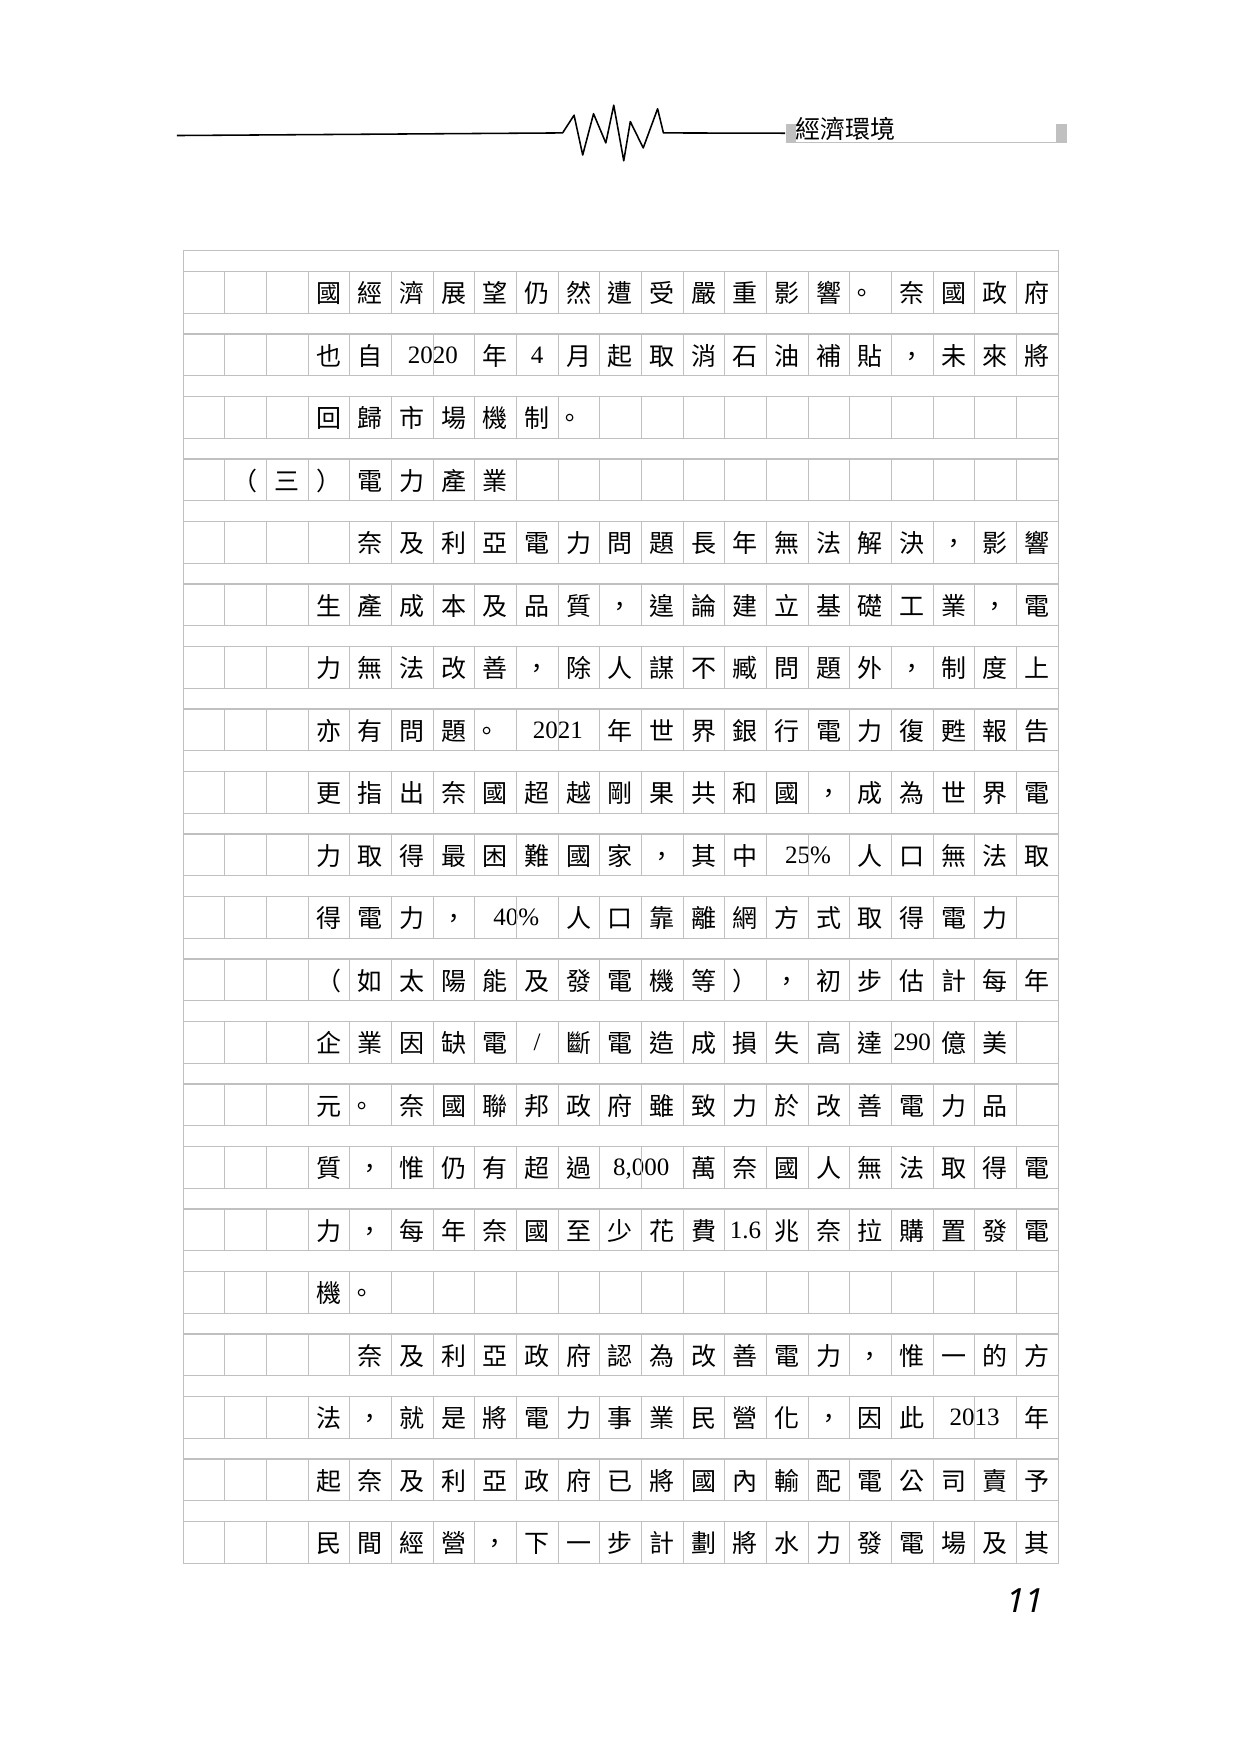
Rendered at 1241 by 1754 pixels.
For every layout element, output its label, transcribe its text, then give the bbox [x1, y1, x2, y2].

text 奈及利亞電力問題長年無法解決，影響生產成本及品質，遑論建立基礎工業，電力無法改善，除人謀不臧問題外，制度上亦有問題。2021年世界銀行電力復甦報告更指出奈國超越剛果共和國，成為世界電力取得最困難國家，其中25%人口無法取得電力，40%人口靠離網方式取得電力（如太陽能及發電機等），初步估計每年企業因缺電/斷電造成損失高達290億美元。奈國聯邦政府雖致力於改善電力品質，惟仍有超過8,000萬奈國人無法取得電力，每年奈國至少花費1.6兆奈拉購置發電機。 [286, 689, 1058, 708]
text [559, 460, 599, 500]
text 奈及利亞政府認為改善電力，惟一的方法，就是將電力事業民營化，因此2013年起奈及利亞政府已將國內輸配電公司賣予民間經營，下一步計劃將水力發電場及其他火力發電廠等亦轉賣民間，政府將來僅扮演參股及監督角色，不再自己經營，希望釜底抽薪，改善全國供電狀況；輸配電公司改民營後，全國電力用戶將改採預繳電費措施，以確保經營者能收到電費，因此預付式電表，在奈及利亞將產生龐大商機。 [281, 1439, 1058, 1458]
text 奈及利亞電力問題長年無法解決，影響生產成本及品質，遑論建立基礎工業，電力無法改善，除人謀不臧問題外，制度上亦有問題。2021年世界銀行電力復甦報告更指出奈國超越剛果共和國，成為世界電力取得最困難國家，其中25%人口無法取得電力，40%人口靠離網方式取得電力（如太陽能及發電機等），初步估計每年企業因缺電/斷電造成損失高達290億美元。奈國聯邦政府雖致力於改善電力品質，惟仍有超過8,000萬奈國人無法取得電力，每年奈國至少花費1.6兆奈拉購置發電機。 [286, 814, 1058, 833]
text 奈及利亞電力問題長年無法解決，影響生產成本及品質，遑論建立基礎工業，電力無法改善，除人謀不臧問題外，制度上亦有問題。2021年世界銀行電力復甦報告更指出奈國超越剛果共和國，成為世界電力取得最困難國家，其中25%人口無法取得電力，40%人口靠離網方式取得電力（如太陽能及發電機等），初步估計每年企業因缺電/斷電造成損失高達290億美元。奈國聯邦政府雖致力於改善電力品質，惟仍有超過8,000萬奈國人無法取得電力，每年奈國至少花費1.6兆奈拉購置發電機。 [286, 751, 1058, 771]
text [1017, 460, 1058, 500]
text 奈及利亞電力問題長年無法解決，影響生產成本及品質，遑論建立基礎工業，電力無法改善，除人謀不臧問題外，制度上亦有問題。2021年世界銀行電力復甦報告更指出奈國超越剛果共和國，成為世界電力取得最困難國家，其中25%人口無法取得電力，40%人口靠離網方式取得電力（如太陽能及發電機等），初步估計每年企業因缺電/斷電造成損失高達290億美元。奈國聯邦政府雖致力於改善電力品質，惟仍有超過8,000萬奈國人無法取得電力，每年奈國至少花費1.6兆奈拉購置發電機。 [286, 1251, 1058, 1271]
text [725, 460, 766, 500]
text [850, 460, 891, 500]
text [809, 460, 849, 500]
text 奈國2019年平均原油產量約每日200萬桶，高於2018年之191萬桶。2020年初迄今受到「嚴重特殊傳染性肺炎」（COVID-19）影響，全球油價一度每桶降至20美元，奈國經濟展望仍然遭受嚴重影響。奈國政府也自2020年4月起取消石油補貼，未來將回歸市場機制。 [281, 314, 1058, 333]
text 奈及利亞電力問題長年無法解決，影響生產成本及品質，遑論建立基礎工業，電力無法改善，除人謀不臧問題外，制度上亦有問題。2021年世界銀行電力復甦報告更指出奈國超越剛果共和國，成為世界電力取得最困難國家，其中25%人口無法取得電力，40%人口靠離網方式取得電力（如太陽能及發電機等），初步估計每年企業因缺電/斷電造成損失高達290億美元。奈國聯邦政府雖致力於改善電力品質，惟仍有超過8,000萬奈國人無法取得電力，每年奈國至少花費1.6兆奈拉購置發電機。 [286, 1126, 1058, 1146]
text 三 [267, 460, 308, 500]
text 力 [392, 460, 433, 500]
text 奈及利亞電力問題長年無法解決，影響生產成本及品質，遑論建立基礎工業，電力無法改善，除人謀不臧問題外，制度上亦有問題。2021年世界銀行電力復甦報告更指出奈國超越剛果共和國，成為世界電力取得最困難國家，其中25%人口無法取得電力，40%人口靠離網方式取得電力（如太陽能及發電機等），初步估計每年企業因缺電/斷電造成損失高達290億美元。奈國聯邦政府雖致力於改善電力品質，惟仍有超過8,000萬奈國人無法取得電力，每年奈國至少花費1.6兆奈拉購置發電機。 [286, 939, 1058, 958]
text 奈及利亞政府認為改善電力，惟一的方法，就是將電力事業民營化，因此2013年起奈及利亞政府已將國內輸配電公司賣予民間經營，下一步計劃將水力發電場及其他火力發電廠等亦轉賣民間，政府將來僅扮演參股及監督角色，不再自己經營，希望釜底抽薪，改善全國供電狀況；輸配電公司改民營後，全國電力用戶將改採預繳電費措施，以確保經營者能收到電費，因此預付式電表，在奈及利亞將產生龐大商機。 [281, 1314, 1058, 1333]
text 電 [350, 460, 391, 500]
text [684, 460, 724, 500]
text [767, 460, 808, 500]
text 奈國2019年平均原油產量約每日200萬桶，高於2018年之191萬桶。2020年初迄今受到「嚴重特殊傳染性肺炎」（COVID-19）影響，全球油價一度每桶降至20美元，奈國經濟展望仍然遭受嚴重影響。奈國政府也自2020年4月起取消石油補貼，未來將回歸市場機制。 [281, 376, 1058, 396]
text 奈及利亞政府認為改善電力，惟一的方法，就是將電力事業民營化，因此2013年起奈及利亞政府已將國內輸配電公司賣予民間經營，下一步計劃將水力發電場及其他火力發電廠等亦轉賣民間，政府將來僅扮演參股及監督角色，不再自己經營，希望釜底抽薪，改善全國供電狀況；輸配電公司改民營後，全國電力用戶將改採預繳電費措施，以確保經營者能收到電費，因此預付式電表，在奈及利亞將產生龐大商機。 [281, 1501, 1058, 1521]
text [892, 460, 933, 500]
text ） [309, 460, 349, 500]
text [642, 460, 683, 500]
text [600, 460, 641, 500]
text 產 [434, 460, 474, 500]
text 奈及利亞電力問題長年無法解決，影響生產成本及品質，遑論建立基礎工業，電力無法改善，除人謀不臧問題外，制度上亦有問題。2021年世界銀行電力復甦報告更指出奈國超越剛果共和國，成為世界電力取得最困難國家，其中25%人口無法取得電力，40%人口靠離網方式取得電力（如太陽能及發電機等），初步估計每年企業因缺電/斷電造成損失高達290億美元。奈國聯邦政府雖致力於改善電力品質，惟仍有超過8,000萬奈國人無法取得電力，每年奈國至少花費1.6兆奈拉購置發電機。 [286, 1001, 1058, 1021]
text 奈及利亞政府認為改善電力，惟一的方法，就是將電力事業民營化，因此2013年起奈及利亞政府已將國內輸配電公司賣予民間經營，下一步計劃將水力發電場及其他火力發電廠等亦轉賣民間，政府將來僅扮演參股及監督角色，不再自己經營，希望釜底抽薪，改善全國供電狀況；輸配電公司改民營後，全國電力用戶將改採預繳電費措施，以確保經營者能收到電費，因此預付式電表，在奈及利亞將產生龐大商機。 [281, 1376, 1058, 1396]
text [207, 460, 224, 500]
text 奈及利亞電力問題長年無法解決，影響生產成本及品質，遑論建立基礎工業，電力無法改善，除人謀不臧問題外，制度上亦有問題。2021年世界銀行電力復甦報告更指出奈國超越剛果共和國，成為世界電力取得最困難國家，其中25%人口無法取得電力，40%人口靠離網方式取得電力（如太陽能及發電機等），初步估計每年企業因缺電/斷電造成損失高達290億美元。奈國聯邦政府雖致力於改善電力品質，惟仍有超過8,000萬奈國人無法取得電力，每年奈國至少花費1.6兆奈拉購置發電機。 [286, 564, 1058, 583]
text 奈及利亞電力問題長年無法解決，影響生產成本及品質，遑論建立基礎工業，電力無法改善，除人謀不臧問題外，制度上亦有問題。2021年世界銀行電力復甦報告更指出奈國超越剛果共和國，成為世界電力取得最困難國家，其中25%人口無法取得電力，40%人口靠離網方式取得電力（如太陽能及發電機等），初步估計每年企業因缺電/斷電造成損失高達290億美元。奈國聯邦政府雖致力於改善電力品質，惟仍有超過8,000萬奈國人無法取得電力，每年奈國至少花費1.6兆奈拉購置發電機。 [286, 501, 1058, 521]
text [975, 460, 1016, 500]
text 奈及利亞電力問題長年無法解決，影響生產成本及品質，遑論建立基礎工業，電力無法改善，除人謀不臧問題外，制度上亦有問題。2021年世界銀行電力復甦報告更指出奈國超越剛果共和國，成為世界電力取得最困難國家，其中25%人口無法取得電力，40%人口靠離網方式取得電力（如太陽能及發電機等），初步估計每年企業因缺電/斷電造成損失高達290億美元。奈國聯邦政府雖致力於改善電力品質，惟仍有超過8,000萬奈國人無法取得電力，每年奈國至少花費1.6兆奈拉購置發電機。 [286, 626, 1058, 646]
text 奈及利亞電力問題長年無法解決，影響生產成本及品質，遑論建立基礎工業，電力無法改善，除人謀不臧問題外，制度上亦有問題。2021年世界銀行電力復甦報告更指出奈國超越剛果共和國，成為世界電力取得最困難國家，其中25%人口無法取得電力，40%人口靠離網方式取得電力（如太陽能及發電機等），初步估計每年企業因缺電/斷電造成損失高達290億美元。奈國聯邦政府雖致力於改善電力品質，惟仍有超過8,000萬奈國人無法取得電力，每年奈國至少花費1.6兆奈拉購置發電機。 [286, 1189, 1058, 1208]
text 奈及利亞電力問題長年無法解決，影響生產成本及品質，遑論建立基礎工業，電力無法改善，除人謀不臧問題外，制度上亦有問題。2021年世界銀行電力復甦報告更指出奈國超越剛果共和國，成為世界電力取得最困難國家，其中25%人口無法取得電力，40%人口靠離網方式取得電力（如太陽能及發電機等），初步估計每年企業因缺電/斷電造成損失高達290億美元。奈國聯邦政府雖致力於改善電力品質，惟仍有超過8,000萬奈國人無法取得電力，每年奈國至少花費1.6兆奈拉購置發電機。 [286, 1064, 1058, 1083]
text [207, 439, 1058, 458]
text [934, 460, 974, 500]
text 業 [475, 460, 516, 500]
text （ [225, 460, 266, 500]
text 奈及利亞電力問題長年無法解決，影響生產成本及品質，遑論建立基礎工業，電力無法改善，除人謀不臧問題外，制度上亦有問題。2021年世界銀行電力復甦報告更指出奈國超越剛果共和國，成為世界電力取得最困難國家，其中25%人口無法取得電力，40%人口靠離網方式取得電力（如太陽能及發電機等），初步估計每年企業因缺電/斷電造成損失高達290億美元。奈國聯邦政府雖致力於改善電力品質，惟仍有超過8,000萬奈國人無法取得電力，每年奈國至少花費1.6兆奈拉購置發電機。 [286, 876, 1058, 896]
text [517, 460, 558, 500]
text 奈國2019年平均原油產量約每日200萬桶，高於2018年之191萬桶。2020年初迄今受到「嚴重特殊傳染性肺炎」（COVID-19）影響，全球油價一度每桶降至20美元，奈國經濟展望仍然遭受嚴重影響。奈國政府也自2020年4月起取消石油補貼，未來將回歸市場機制。 [281, 251, 1058, 271]
